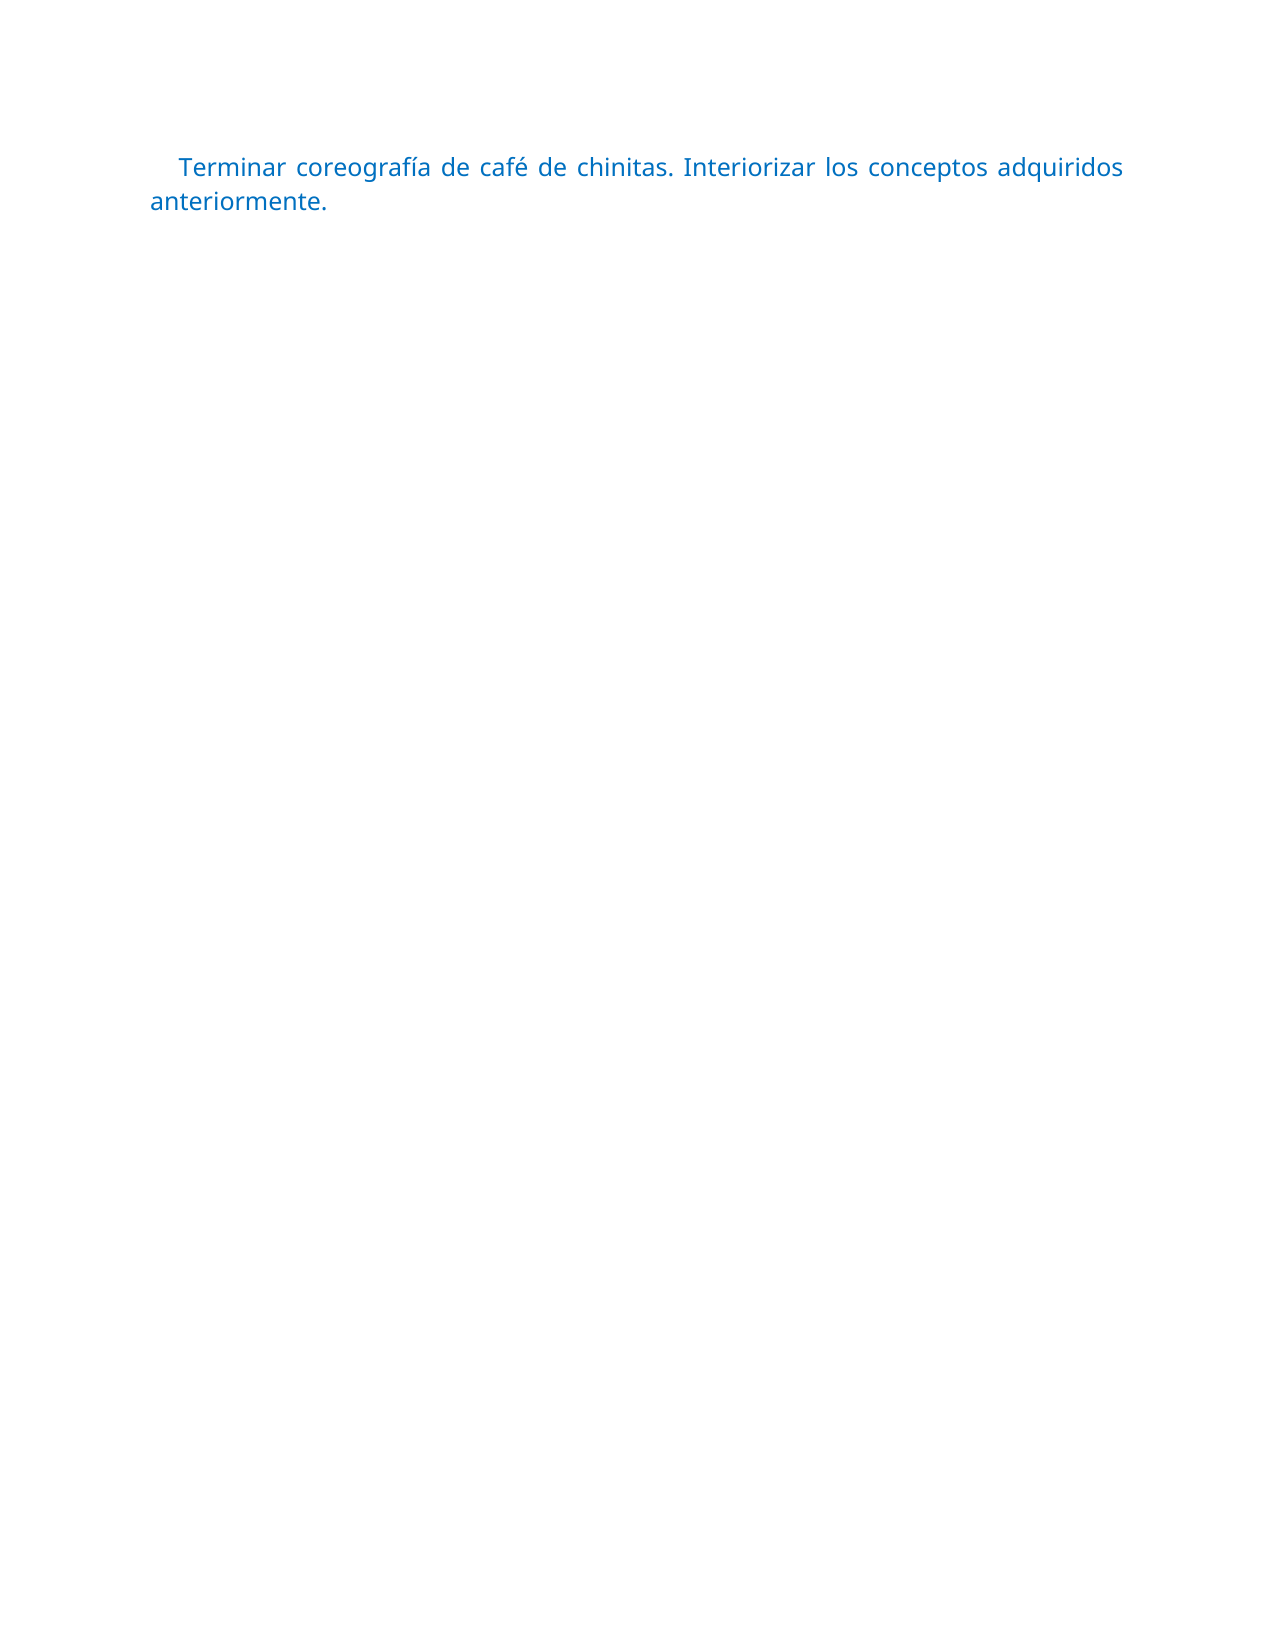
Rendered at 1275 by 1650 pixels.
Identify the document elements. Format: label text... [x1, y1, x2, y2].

text Terminar coreografía de café de chinitas. Interiorizar los conceptos adquiridos anteriormente. [150, 150, 1125, 218]
